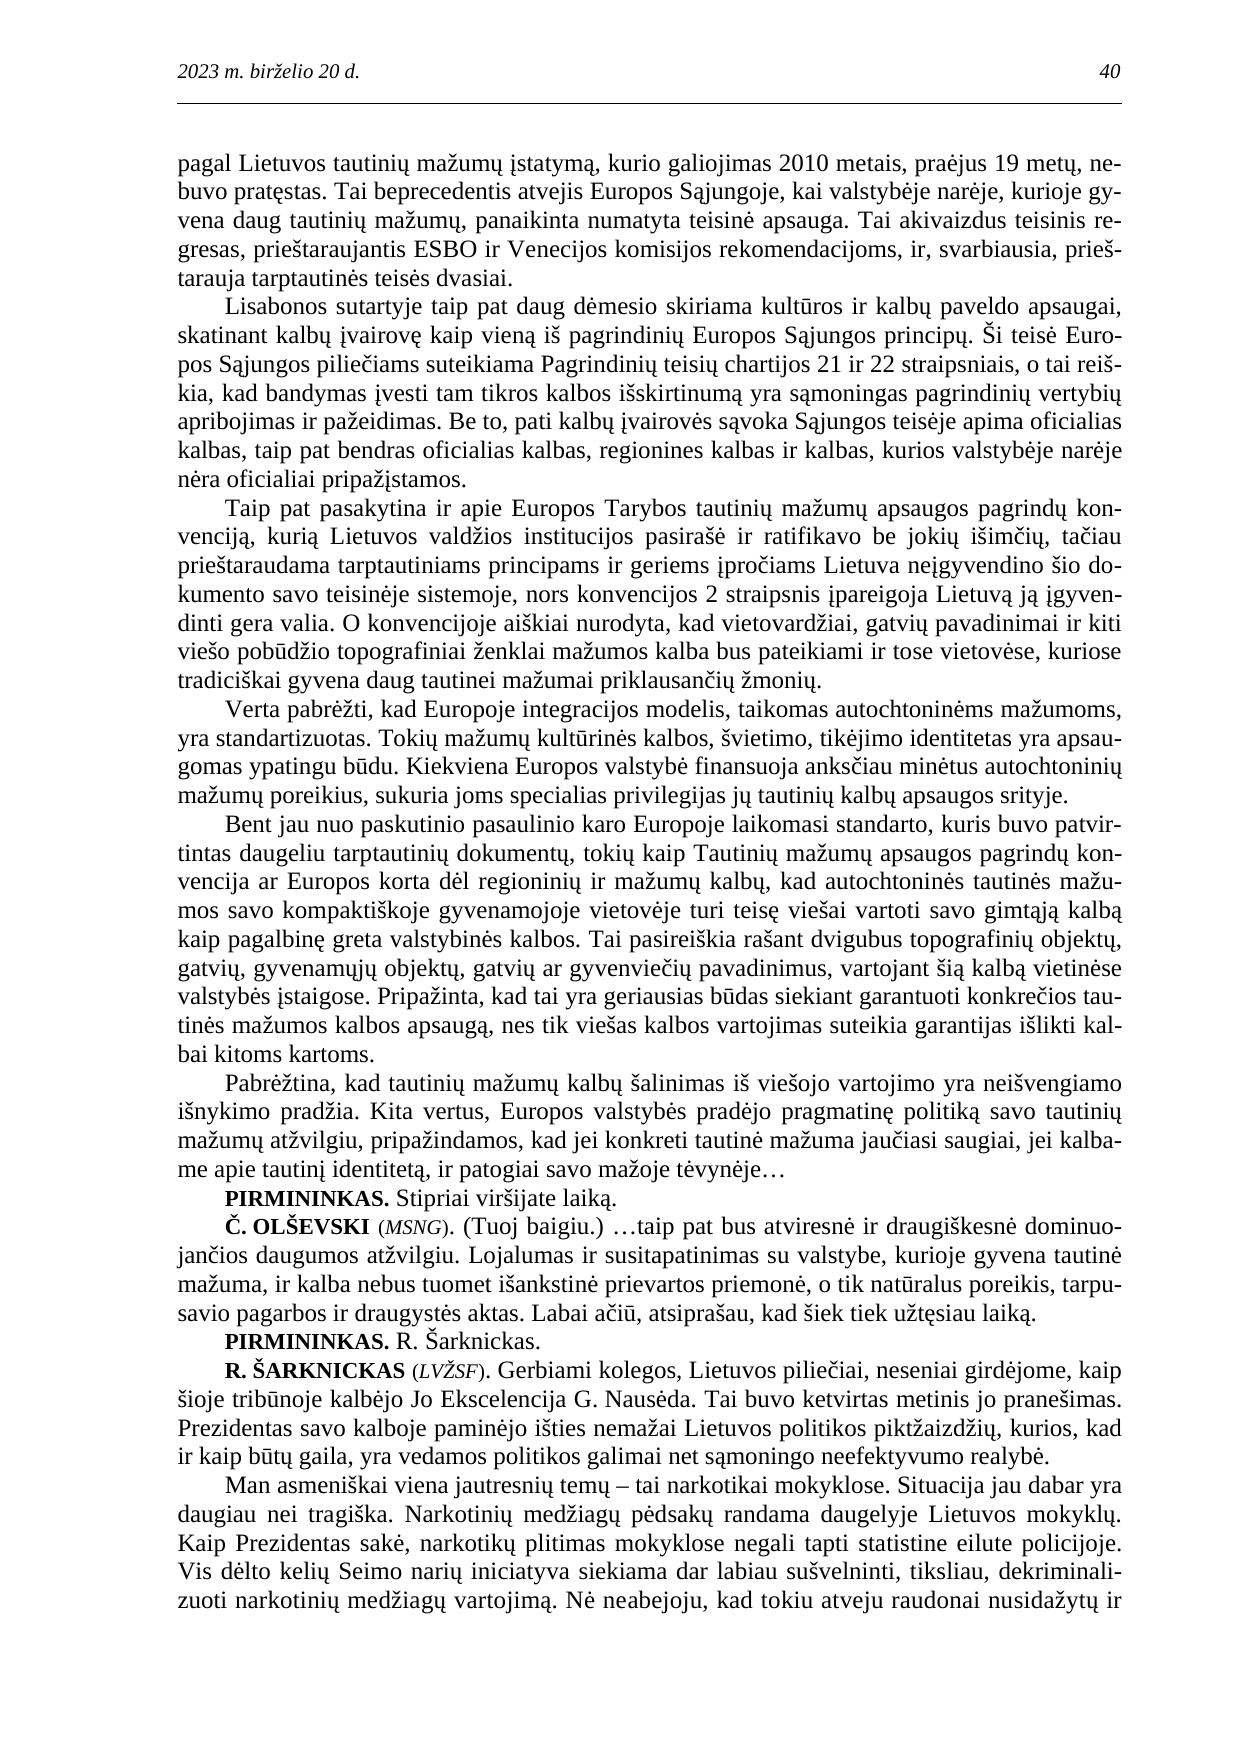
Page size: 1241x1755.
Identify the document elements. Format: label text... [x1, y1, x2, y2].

text pa­gal Lie­tu­vos tau­ti­nių ma­žu­mų įsta­ty­mą, ku­rio ga­lio­ji­mas 2010 me­tais, pra­ėjus 19 me­tų, ne­bu­vo pra­tęs­tas. Tai be­pre­ce­den­tis at­ve­jis Eu­ro­pos Są­jun­go­je, kai vals­ty­bė­je na­rė­je, ku­rio­je gy­ve­na daug tau­ti­nių ma­žu­mų, pa­nai­kin­ta nu­ma­ty­ta tei­si­nė ap­sau­ga. Tai aki­vaiz­dus tei­si­nis re­gre­sas, prieš­ta­rau­jan­tis ESBO ir Ve­ne­ci­jos ko­mi­si­jos re­ko­men­da­ci­joms, ir, svar­biau­sia, prieš­ta­rau­ja tarp­tau­ti­nės tei­sės dva­siai. [177, 148, 1122, 291]
text PIRMININKAS. Stip­riai vir­ši­ja­te lai­ką. [177, 1183, 1122, 1211]
text PIRMININKAS. R. Šar­knic­kas. [177, 1326, 1122, 1355]
text Li­sa­bo­nos su­tar­ty­je taip pat daug dė­me­sio ski­ria­ma kul­tū­ros ir kal­bų pa­vel­do ap­sau­gai, ska­ti­nant kal­bų įvai­ro­vę kaip vie­ną iš pa­grin­di­nių Eu­ro­pos Są­jun­gos prin­ci­pų. Ši tei­sė Eu­ro­pos Są­jun­gos pi­lie­čiams su­tei­kia­ma Pa­grin­di­nių tei­sių char­ti­jos 21 ir 22 straips­niais, o tai reiš­kia, kad ban­dy­mas įves­ti tam tik­ros kal­bos iš­skir­ti­nu­mą yra są­mo­nin­gas pa­grin­di­nių ver­ty­bių ap­ri­bo­ji­mas ir pa­žei­di­mas. Be to, pa­ti kal­bų įvai­ro­vės są­vo­ka Są­jun­gos tei­sė­je ap­ima ofi­cia­lias kal­bas, taip pat ben­dras ofi­cia­lias kal­bas, re­gio­ni­nes kal­bas ir kal­bas, ku­rios vals­ty­bė­je na­rė­je nė­ra ofi­cia­liai pri­pa­žįs­ta­mos. [177, 291, 1122, 493]
text Bent jau nuo pas­ku­ti­nio pa­sau­li­nio ka­ro Eu­ro­po­je lai­ko­ma­si stan­dar­to, ku­ris bu­vo pa­tvir­tin­tas dau­ge­liu tarp­tau­ti­nių do­ku­men­tų, to­kių kaip Tau­ti­nių ma­žu­mų ap­sau­gos pa­grin­dų kon­ven­ci­ja ar Eu­ro­pos kor­ta dėl re­gio­ni­nių ir ma­žu­mų kal­bų, kad au­to­chto­ni­nės tau­ti­nės ma­žu­mos sa­vo kom­pak­tiš­ko­je gy­ve­na­mo­jo­je vie­to­vė­je tu­ri tei­sę vie­šai var­to­ti sa­vo gim­tą­ją kal­bą kaip pa­gal­bi­nę gre­ta vals­ty­bi­nės kal­bos. Tai pa­si­reiš­kia ra­šant dvi­gu­bus to­po­gra­finių ob­jek­tų, gat­vių, gy­ve­na­mų­jų ob­jek­tų, gat­vių ar gy­ven­vie­čių pa­va­di­ni­mus, var­to­jant šią kal­bą vie­ti­nė­se vals­ty­bės įstai­go­se. Pri­pa­žin­ta, kad tai yra ge­riau­sias bū­das sie­kiant ga­ran­tuo­ti kon­kre­čios tau­ti­nės ma­žu­mos kal­bos ap­sau­gą, nes tik vie­šas kal­bos var­to­ji­mas su­tei­kia ga­ran­ti­jas iš­lik­ti kal­bai ki­toms kar­toms. [177, 809, 1122, 1068]
text Ver­ta pa­brėž­ti, kad Eu­ro­po­je in­teg­ra­ci­jos mo­de­lis, tai­ko­mas au­to­chto­ni­nėms ma­žu­moms, yra stan­dar­ti­zuo­tas. To­kių ma­žu­mų kul­tū­ri­nės kal­bos, švie­ti­mo, ti­kė­ji­mo iden­ti­te­tas yra ap­sau­go­mas ypa­tin­gu bū­du. Kiek­vie­na Eu­ro­pos vals­ty­bė fi­nan­suo­ja anks­čiau mi­nė­tus au­to­chto­ni­nių ma­žu­mų po­rei­kius, su­ku­ria joms spe­cia­lias pri­vi­le­gi­jas jų tau­ti­nių kal­bų ap­sau­gos sri­ty­je. [177, 694, 1122, 809]
text Č. OLŠEVSKI (MSNG). (Tuoj bai­giu.) …taip pat bus at­vi­res­nė ir drau­giš­kes­nė do­mi­nuo­jan­čios dau­gu­mos at­žvil­giu. Lo­ja­lu­mas ir su­si­ta­pa­ti­ni­mas su vals­ty­be, ku­rio­je gy­ve­na tau­ti­nė ma­žu­ma, ir kal­ba ne­bus tuo­met iš­anks­ti­nė prie­var­tos prie­mo­nė, o tik na­tū­ra­lus po­rei­kis, tar­pu­sa­vio pa­gar­bos ir drau­gys­tės ak­tas. La­bai ačiū, at­si­pra­šau, kad šiek tiek už­tę­siau lai­ką. [177, 1211, 1122, 1326]
text Taip pat pa­sa­ky­ti­na ir apie Eu­ro­pos Ta­ry­bos tau­ti­nių ma­žu­mų ap­sau­gos pa­grin­dų kon­ven­ci­ją, ku­rią Lie­tu­vos val­džios ins­ti­tu­ci­jos pa­si­ra­šė ir ra­ti­fi­ka­vo be jo­kių iš­im­čių, ta­čiau prieš­ta­rau­da­ma tarp­tau­ti­niams prin­ci­pams ir ge­riems įpro­čiams Lie­tu­va ne­įgy­ven­di­no šio do­ku­men­to sa­vo tei­si­nė­je sis­te­mo­je, nors kon­ven­ci­jos 2 straips­nis įpa­rei­go­ja Lie­tu­vą ją įgy­ven­din­ti ge­ra va­lia. O kon­ven­ci­jo­je aiš­kiai nu­ro­dy­ta, kad vie­to­var­džiai, gat­vių pa­va­di­ni­mai ir ki­ti vie­šo po­bū­džio to­po­gra­finiai žen­klai ma­žu­mos kal­ba bus pa­tei­kia­mi ir to­se vie­to­vė­se, ku­rio­se tra­di­ciš­kai gy­ve­na daug tau­ti­nei ma­žu­mai pri­klau­san­čių žmo­nių. [177, 493, 1122, 694]
text Pa­brėž­ti­na, kad tau­ti­nių ma­žu­mų kal­bų ša­li­ni­mas iš vie­šo­jo var­to­ji­mo yra ne­iš­ven­gia­mo iš­ny­ki­mo pra­džia. Ki­ta ver­tus, Eu­ro­pos vals­ty­bės pra­dė­jo prag­ma­ti­nę po­li­ti­ką sa­vo tau­ti­nių ma­žu­mų at­žvil­giu, pri­pa­žin­da­mos, kad jei kon­kre­ti tau­ti­nė ma­žu­ma jau­čia­si sau­giai, jei kal­ba­me apie tau­ti­nį iden­ti­te­tą, ir pa­to­giai sa­vo ma­žo­je tė­vy­nė­je… [177, 1068, 1122, 1183]
text Man as­me­niš­kai vie­na jaut­res­nių te­mų – tai nar­ko­ti­kai mo­kyk­lo­se. Si­tu­a­ci­ja jau da­bar yra dau­giau nei tra­giš­ka. Nar­ko­ti­nių me­džia­gų pėd­sa­kų ran­da­ma dau­ge­ly­je Lie­tu­vos mo­kyk­lų. Kaip Pre­zi­den­tas sa­kė, nar­ko­ti­kų pli­ti­mas mo­kyk­lo­se ne­ga­li tap­ti sta­tis­ti­ne ei­lu­te po­li­ci­jo­je. Vis dėl­to ke­lių Sei­mo na­rių ini­cia­ty­va sie­kia­ma dar la­biau su­švel­nin­ti, tiks­liau, dek­ri­mi­na­li­zuo­ti nar­ko­ti­nių me­džia­gų var­to­ji­mą. Nė ne­abe­jo­ju, kad to­kiu at­ve­ju rau­do­nai nu­si­da­žy­tų ir [177, 1470, 1122, 1614]
text R. ŠARKNICKAS (LVŽSF). Ger­bia­mi ko­le­gos, Lie­tu­vos pi­lie­čiai, ne­se­niai gir­dė­jo­me, kaip šio­je tri­bū­no­je kal­bė­jo Jo Eks­ce­len­ci­ja G. Nau­sė­da. Tai bu­vo ket­vir­tas me­ti­nis jo pra­ne­ši­mas. Pre­zi­den­tas sa­vo kal­bo­je pa­mi­nė­jo iš­ties ne­ma­žai Lie­tu­vos po­li­ti­kos pik­tžaiz­džių, ku­rios, kad ir kaip bū­tų gai­la, yra ve­da­mos po­li­ti­kos ga­li­mai net są­mo­nin­go ne­efek­ty­vu­mo re­a­ly­bė. [177, 1355, 1122, 1470]
